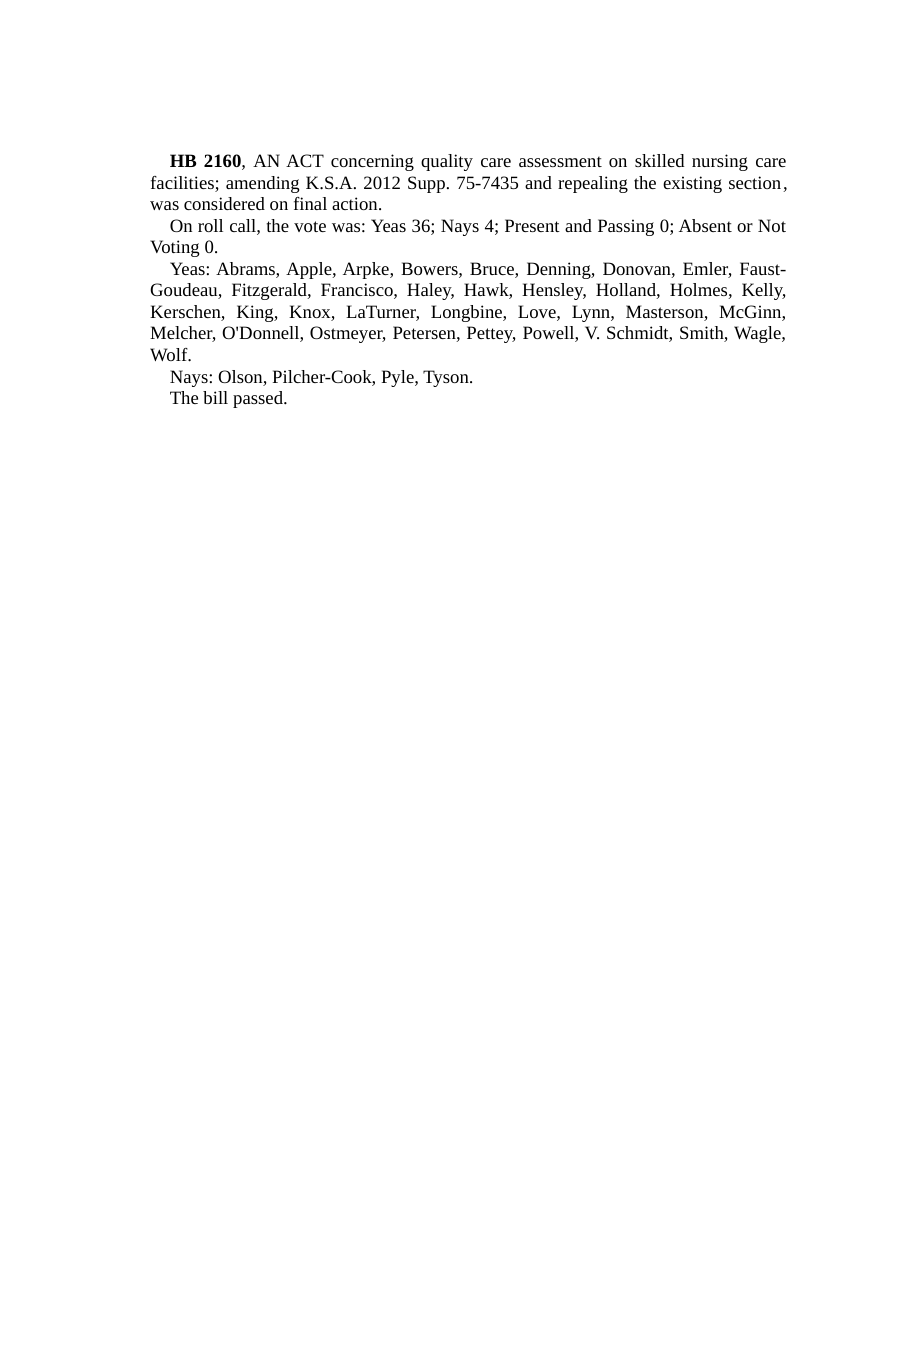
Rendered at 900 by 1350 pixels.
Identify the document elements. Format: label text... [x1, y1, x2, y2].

text Nays: Olson, Pilcher-Cook, Pyle, Tyson. [150, 366, 787, 387]
text HB 2160, AN ACT concerning quality care assessment on skilled nursing care facilities; amending K.S.A. 2012 Supp. 75-7435 and repealing the existing section, was considered on final action. [150, 150, 787, 215]
text On roll call, the vote was: Yeas 36; Nays 4; Present and Passing 0; Absent or Not Voting 0. [150, 215, 787, 258]
text Yeas: Abrams, Apple, Arpke, Bowers, Bruce, Denning, Donovan, Emler, Faust-Goudeau, Fitzgerald, Francisco, Haley, Hawk, Hensley, Holland, Holmes, Kelly, Kerschen, King, Knox, LaTurner, Longbine, Love, Lynn, Masterson, McGinn, Melcher, O'Donnell, Ostmeyer, Petersen, Pettey, Powell, V. Schmidt, Smith, Wagle, Wolf. [150, 258, 787, 366]
text The bill passed. [150, 387, 787, 409]
